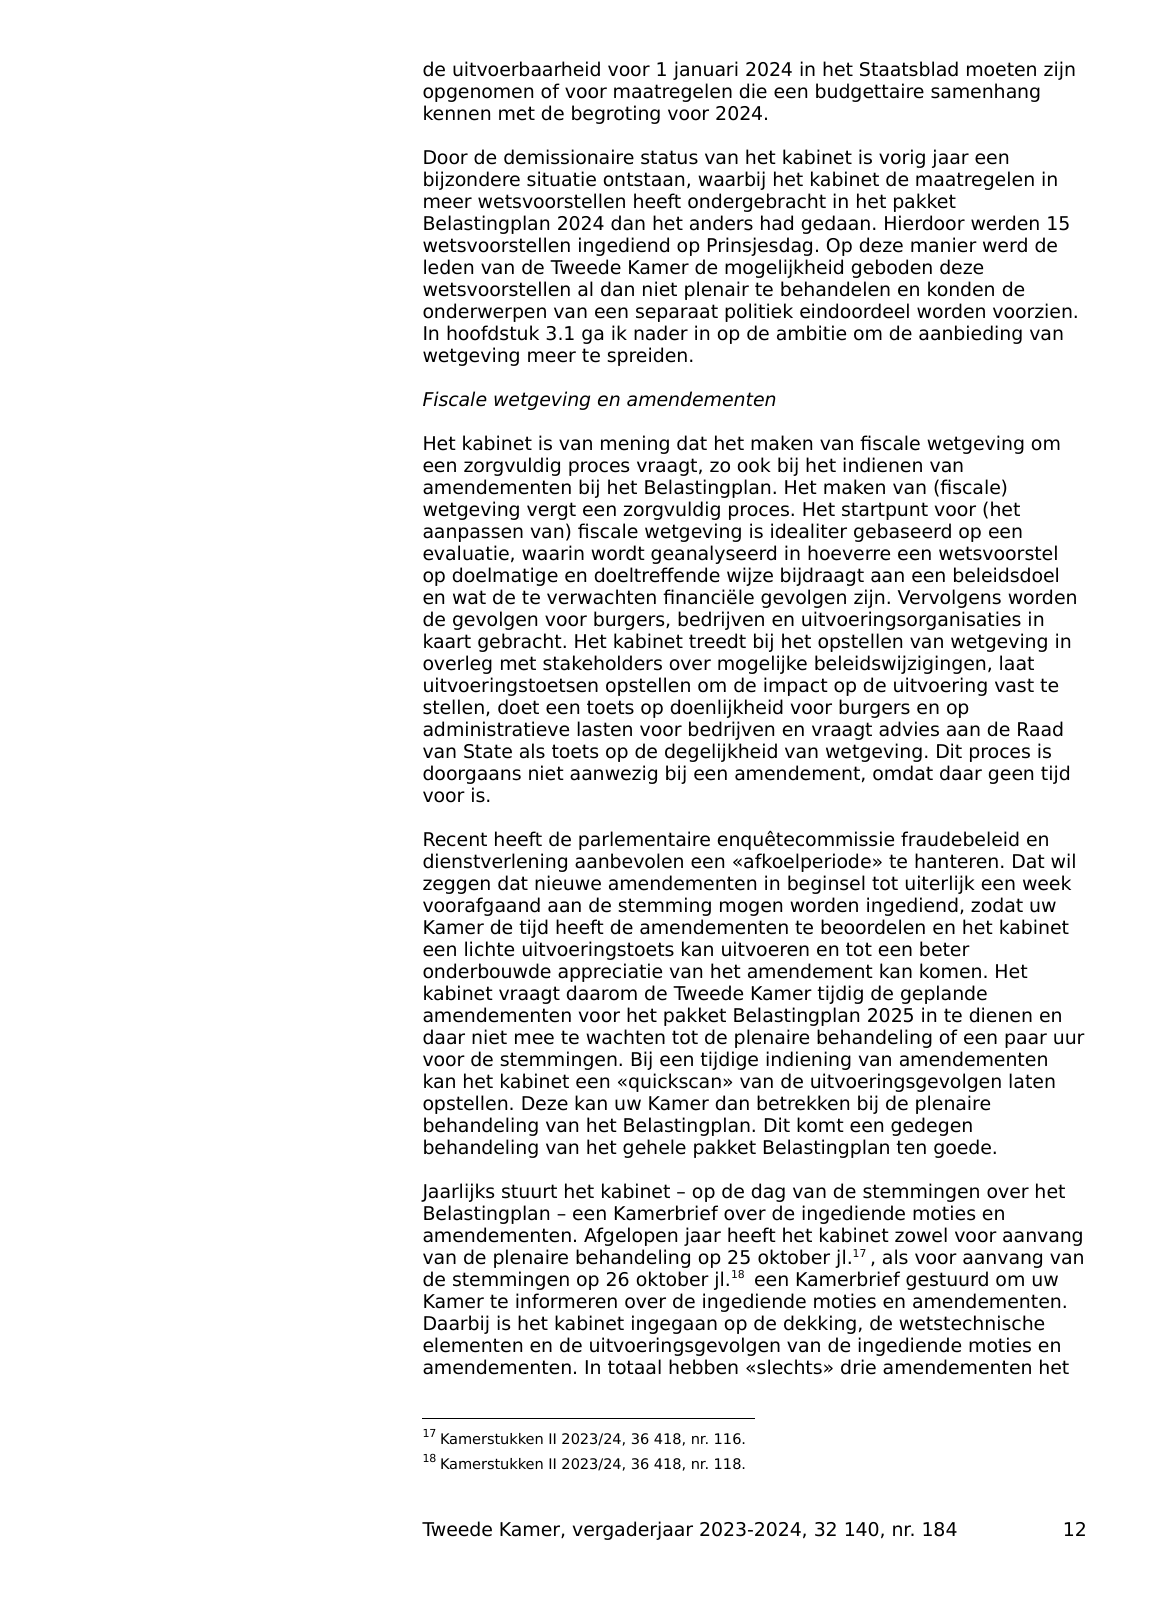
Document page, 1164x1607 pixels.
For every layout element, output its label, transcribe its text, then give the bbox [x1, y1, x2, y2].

text de uitvoerbaarheid voor 1 januari 2024 in het Staatsblad moeten zijn opgenomen of voor maatregelen die een budgettaire samenhang kennen met de begroting voor 2024. [422, 59, 1087, 125]
text Het kabinet is van mening dat het maken van fiscale wetgeving om een zorgvuldig proces vraagt, zo ook bij het indienen van amendementen bij het Belastingplan. Het maken van (fiscale) wetgeving vergt een zorgvuldig proces. Het startpunt voor (het aanpassen van) fiscale wetgeving is idealiter gebaseerd op een evaluatie, waarin wordt geanalyseerd in hoeverre een wetsvoorstel op doelmatige en doeltreffende wijze bijdraagt aan een beleidsdoel en wat de te verwachten financiële gevolgen zijn. Vervolgens worden de gevolgen voor burgers, bedrijven en uitvoeringsorganisaties in kaart gebracht. Het kabinet treedt bij het opstellen van wetgeving in overleg met stakeholders over mogelijke beleidswijzigingen, laat uitvoeringstoetsen opstellen om de impact op de uitvoering vast te stellen, doet een toets op doenlijkheid voor burgers en op administratieve lasten voor bedrijven en vraagt advies aan de Raad van State als toets op de degelijkheid van wetgeving. Dit proces is doorgaans niet aanwezig bij een amendement, omdat daar geen tijd voor is. [422, 433, 1087, 807]
text Door de demissionaire status van het kabinet is vorig jaar een bijzondere situatie ontstaan, waarbij het kabinet de maatregelen in meer wetsvoorstellen heeft ondergebracht in het pakket Belastingplan 2024 dan het anders had gedaan. Hierdoor werden 15 wetsvoorstellen ingediend op Prinsjesdag. Op deze manier werd de leden van de Tweede Kamer de mogelijkheid geboden deze wetsvoorstellen al dan niet plenair te behandelen en konden de onderwerpen van een separaat politiek eindoordeel worden voorzien. In hoofdstuk 3.1 ga ik nader in op de ambitie om de aanbieding van wetgeving meer te spreiden. [422, 147, 1087, 367]
text Kamerstukken II 2023/24, 36 418, nr. 118. [422, 1452, 1087, 1474]
text Recent heeft de parlementaire enquêtecommissie fraudebeleid en dienstverlening aanbevolen een «afkoelperiode» te hanteren. Dat wil zeggen dat nieuwe amendementen in beginsel tot uiterlijk een week voorafgaand aan de stemming mogen worden ingediend, zodat uw Kamer de tijd heeft de amendementen te beoordelen en het kabinet een lichte uitvoeringstoets kan uitvoeren en tot een beter onderbouwde appreciatie van het amendement kan komen. Het kabinet vraagt daarom de Tweede Kamer tijdig de geplande amendementen voor het pakket Belastingplan 2025 in te dienen en daar niet mee te wachten tot de plenaire behandeling of een paar uur voor de stemmingen. Bij een tijdige indiening van amendementen kan het kabinet een «quickscan» van de uitvoeringsgevolgen laten opstellen. Deze kan uw Kamer dan betrekken bij de plenaire behandeling van het Belastingplan. Dit komt een gedegen behandeling van het gehele pakket Belastingplan ten goede. [422, 829, 1087, 1159]
text Jaarlijks stuurt het kabinet – op de dag van de stemmingen over het Belastingplan – een Kamerbrief over de ingediende moties en amendementen. Afgelopen jaar heeft het kabinet zowel voor aanvang van de plenaire behandeling op 25 oktober jl., als voor aanvang van de stemmingen op 26 oktober jl. een Kamerbrief gestuurd om uw Kamer te informeren over de ingediende moties en amendementen. Daarbij is het kabinet ingegaan op de dekking, de wetstechnische elementen en de uitvoeringsgevolgen van de ingediende moties en amendementen. In totaal hebben «slechts» drie amendementen het [422, 1181, 1087, 1379]
subtitle Fiscale wetgeving en amendementen [422, 389, 1087, 411]
text Kamerstukken II 2023/24, 36 418, nr. 116. [422, 1427, 1087, 1449]
